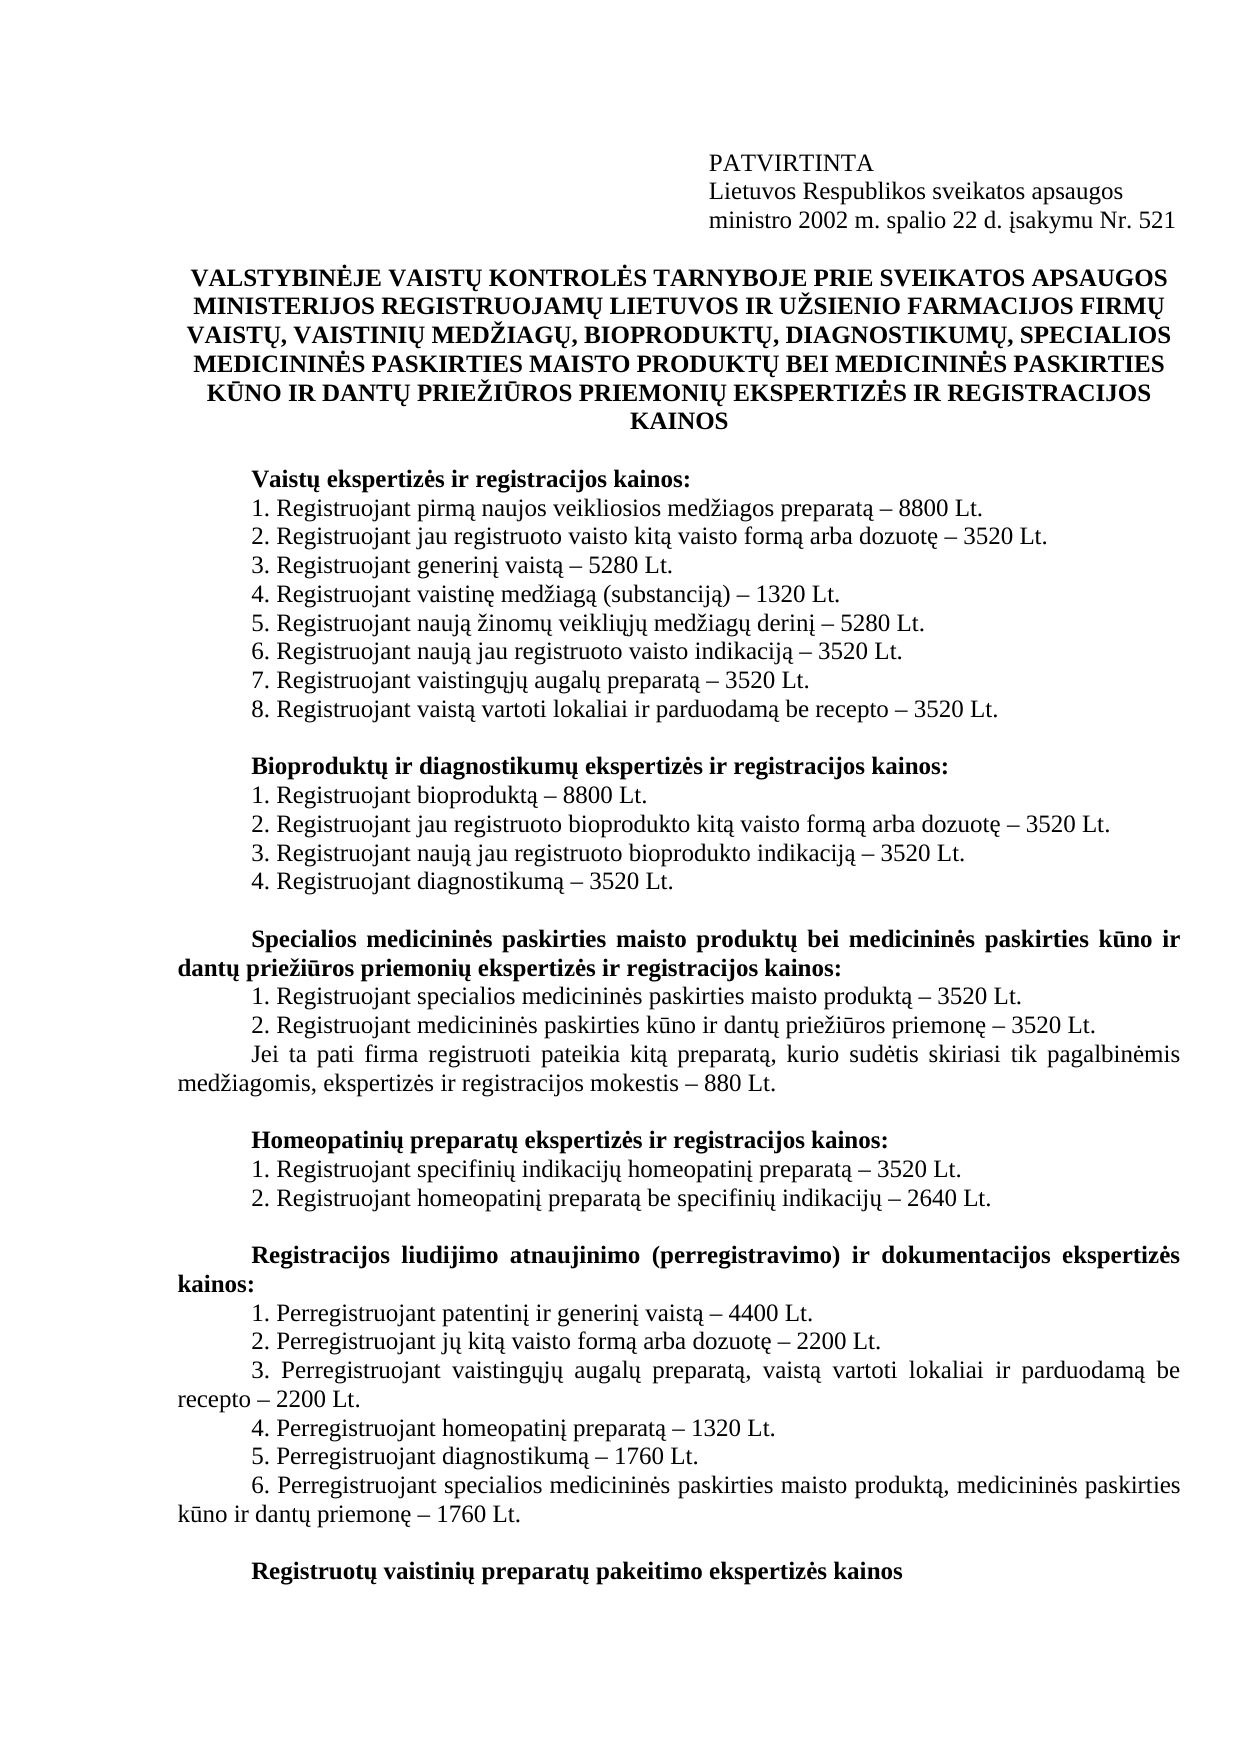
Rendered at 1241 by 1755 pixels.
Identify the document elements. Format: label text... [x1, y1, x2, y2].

text 5. Registruojant naują žinomų veikliųjų medžiagų derinį – 5280 Lt. [177, 608, 1181, 636]
text Lietuvos Respublikos sveikatos apsaugos [177, 176, 1181, 205]
text PATVIRTINTA [177, 148, 1181, 176]
text 3. Registruojant naują jau registruoto bioprodukto indikaciją – 3520 Lt. [177, 838, 1181, 866]
text Registruotų vaistinių preparatų pakeitimo ekspertizės kainos [177, 1556, 1181, 1585]
text 2. Registruojant jau registruoto vaisto kitą vaisto formą arba dozuotę – 3520 Lt. [177, 521, 1181, 550]
text Vaistų ekspertizės ir registracijos kainos: [177, 464, 1181, 493]
text 2. Registruojant medicininės paskirties kūno ir dantų priežiūros priemonę – 3520 Lt. [177, 1010, 1181, 1039]
text 6. Registruojant naują jau registruoto vaisto indikaciją – 3520 Lt. [177, 636, 1181, 665]
text 4. Registruojant vaistinę medžiagą (substanciją) – 1320 Lt. [177, 579, 1181, 608]
text 2. Perregistruojant jų kitą vaisto formą arba dozuotę – 2200 Lt. [177, 1326, 1181, 1355]
text VALSTYBINĖJE VAISTŲ KONTROLĖS TARNYBOJE PRIE SVEIKATOS APSAUGOS MINISTERIJOS REGISTRUOJAMŲ LIETUVOS IR UŽSIENIO FARMACIJOS FIRMŲ VAISTŲ, VAISTINIŲ MEDŽIAGŲ, BIOPRODUKTŲ, DIAGNOSTIKUMŲ, SPECIALIOS MEDICININĖS PASKIRTIES MAISTO PRODUKTŲ BEI MEDICININĖS PASKIRTIES KŪNO IR DANTŲ PRIEŽIŪROS PRIEMONIŲ EKSPERTIZĖS IR REGISTRACIJOS KAINOS [177, 263, 1181, 435]
text Jei ta pati firma registruoti pateikia kitą preparatą, kurio sudėtis skiriasi tik pagalbinėmis medžiagomis, ekspertizės ir registracijos mokestis – 880 Lt. [177, 1039, 1181, 1096]
text ministro 2002 m. spalio 22 d. įsakymu Nr. 521 [177, 205, 1181, 234]
text Homeopatinių preparatų ekspertizės ir registracijos kainos: [177, 1125, 1181, 1154]
text 4. Perregistruojant homeopatinį preparatą – 1320 Lt. [177, 1413, 1181, 1441]
text 3. Registruojant generinį vaistą – 5280 Lt. [177, 550, 1181, 579]
text 1. Registruojant pirmą naujos veikliosios medžiagos preparatą – 8800 Lt. [177, 493, 1181, 521]
text 7. Registruojant vaistingųjų augalų preparatą – 3520 Lt. [177, 665, 1181, 694]
text 1. Registruojant specialios medicininės paskirties maisto produktą – 3520 Lt. [177, 981, 1181, 1010]
text 1. Registruojant bioproduktą – 8800 Lt. [177, 780, 1181, 809]
text 8. Registruojant vaistą vartoti lokaliai ir parduodamą be recepto – 3520 Lt. [177, 694, 1181, 723]
text 1. Perregistruojant patentinį ir generinį vaistą – 4400 Lt. [177, 1298, 1181, 1326]
text Registracijos liudijimo atnaujinimo (perregistravimo) ir dokumentacijos ekspertizės kainos: [177, 1240, 1181, 1298]
text 2. Registruojant jau registruoto bioprodukto kitą vaisto formą arba dozuotę – 3520 Lt. [177, 809, 1181, 838]
text 3. Perregistruojant vaistingųjų augalų preparatą, vaistą vartoti lokaliai ir parduodamą be recepto – 2200 Lt. [177, 1355, 1181, 1413]
text 1. Registruojant specifinių indikacijų homeopatinį preparatą – 3520 Lt. [177, 1154, 1181, 1183]
text Specialios medicininės paskirties maisto produktų bei medicininės paskirties kūno ir dantų priežiūros priemonių ekspertizės ir registracijos kainos: [177, 924, 1181, 981]
text Bioproduktų ir diagnostikumų ekspertizės ir registracijos kainos: [177, 751, 1181, 780]
text 2. Registruojant homeopatinį preparatą be specifinių indikacijų – 2640 Lt. [177, 1183, 1181, 1211]
text 5. Perregistruojant diagnostikumą – 1760 Lt. [177, 1441, 1181, 1470]
text 4. Registruojant diagnostikumą – 3520 Lt. [177, 866, 1181, 895]
text 6. Perregistruojant specialios medicininės paskirties maisto produktą, medicininės paskirties kūno ir dantų priemonę – 1760 Lt. [177, 1470, 1181, 1528]
